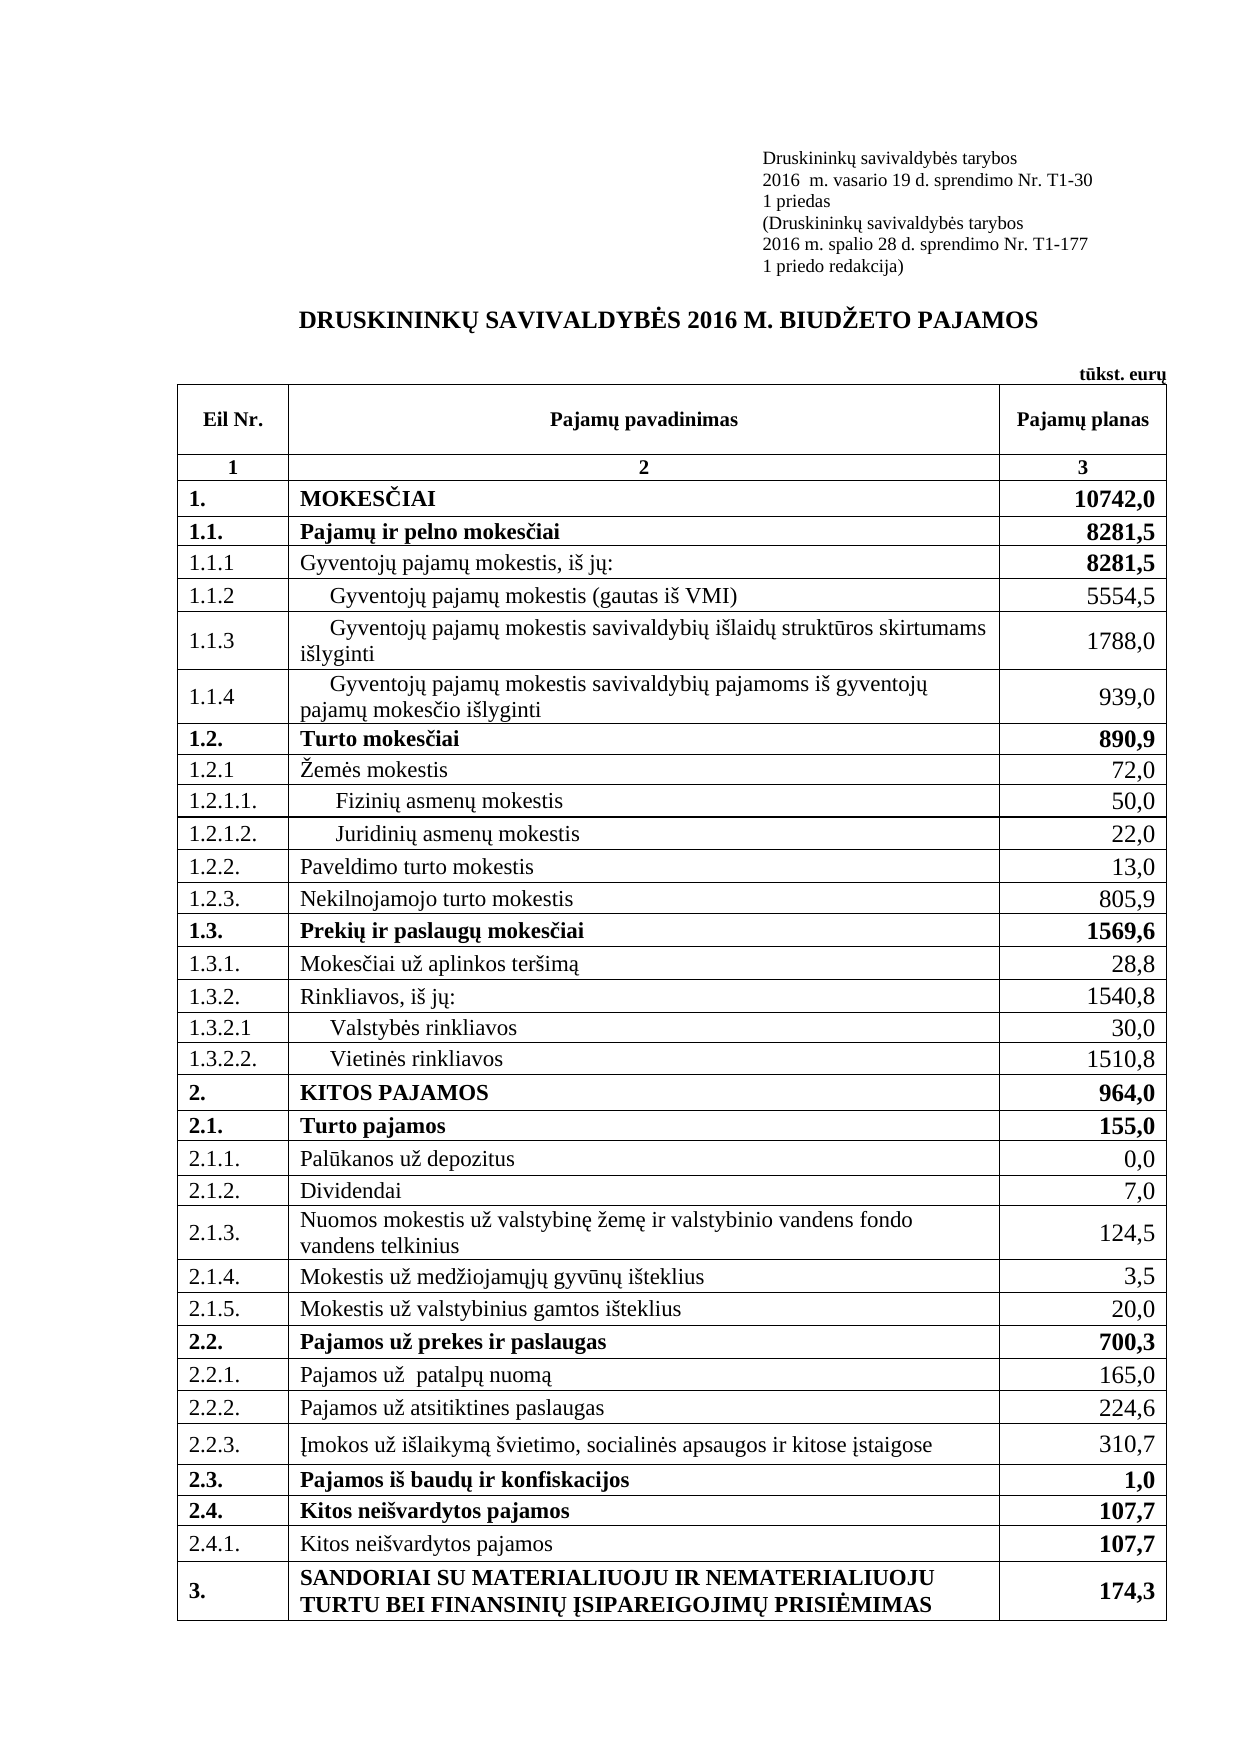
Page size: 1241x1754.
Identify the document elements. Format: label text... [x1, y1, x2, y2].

table_cell Nuomos mokestis už valstybinę žemę ir valstybinio vandens fondo vandens telkinius [289, 1206, 999, 1259]
table_cell Turto pajamos [289, 1111, 999, 1140]
text (Druskininkų savivaldybės tarybos [290, 212, 1166, 233]
table_cell 1.1.2 [178, 579, 288, 611]
table_cell 30,0 [1000, 1013, 1166, 1042]
table_cell 1 [178, 455, 288, 480]
table_cell SANDORIAI SU MATERIALIUOJU IR NEMATERIALIUOJU TURTU BEI FINANSINIŲ ĮSIPAREIGOJIMŲ PRISIĖMIMAS [289, 1562, 999, 1620]
table_cell 22,0 [1000, 818, 1166, 849]
table_cell Dividendai [289, 1176, 999, 1205]
table_cell Kitos neišvardytos pajamos [289, 1526, 999, 1561]
table_cell 1.2.1.1. [178, 785, 288, 816]
table_cell Pajamos už patalpų nuomą [289, 1359, 999, 1390]
table_cell Gyventojų pajamų mokestis (gautas iš VMI) [289, 579, 999, 611]
table_cell 1.2. [178, 724, 288, 754]
table_cell 72,0 [1000, 755, 1166, 784]
table_cell Rinkliavos, iš jų: [289, 980, 999, 1012]
table_cell Pajamos iš baudų ir konfiskacijos [289, 1465, 999, 1495]
table_cell Pajamos už prekes ir paslaugas [289, 1326, 999, 1357]
table_cell 1.3.1. [178, 947, 288, 979]
table_cell 964,0 [1000, 1075, 1166, 1110]
table_cell 805,9 [1000, 883, 1166, 913]
table_cell 8281,5 [1000, 517, 1166, 545]
table_cell 224,6 [1000, 1391, 1166, 1423]
text 2016 m. vasario 19 d. sprendimo Nr. T1-30 [290, 168, 1166, 190]
table_cell 0,0 [1000, 1141, 1166, 1175]
table_cell 50,0 [1000, 785, 1166, 816]
table_cell KITOS PAJAMOS [289, 1075, 999, 1110]
table_cell 155,0 [1000, 1111, 1166, 1140]
table_cell 2.1.3. [178, 1206, 288, 1259]
table_cell 1.3.2.1 [178, 1013, 288, 1042]
table_cell Pajamų ir pelno mokesčiai [289, 517, 999, 545]
table_cell MOKESČIAI [289, 481, 999, 516]
table_cell Gyventojų pajamų mokestis, iš jų: [289, 546, 999, 578]
table_cell 107,7 [1000, 1526, 1166, 1561]
table_cell 28,8 [1000, 947, 1166, 979]
table_cell Palūkanos už depozitus [289, 1141, 999, 1175]
table_cell 107,7 [1000, 1496, 1166, 1525]
table_cell Mokestis už medžiojamųjų gyvūnų išteklius [289, 1260, 999, 1292]
table_cell Mokesčiai už aplinkos teršimą [289, 947, 999, 979]
table_cell 1.1.3 [178, 612, 288, 669]
table_cell 10742,0 [1000, 481, 1166, 516]
table_cell Nekilnojamojo turto mokestis [289, 883, 999, 913]
table_cell 1788,0 [1000, 612, 1166, 669]
table_cell 1.3.2. [178, 980, 288, 1012]
table_cell 165,0 [1000, 1359, 1166, 1390]
table_cell 1569,6 [1000, 914, 1166, 946]
table_cell Kitos neišvardytos pajamos [289, 1496, 999, 1525]
table_cell Prekių ir paslaugų mokesčiai [289, 914, 999, 946]
text DRUSKININKŲ SAVIVALDYBĖS 2016 M. BIUDŽETO PAJAMOS [177, 305, 1166, 334]
table_cell Žemės mokestis [289, 755, 999, 784]
table_cell 1.3.2.2. [178, 1043, 288, 1074]
table_cell 700,3 [1000, 1326, 1166, 1357]
table_cell 2 [289, 455, 999, 480]
table_cell 1.1. [178, 517, 288, 545]
table_cell 890,9 [1000, 724, 1166, 754]
table_cell Valstybės rinkliavos [289, 1013, 999, 1042]
table_cell 5554,5 [1000, 579, 1166, 611]
table_cell Turto mokesčiai [289, 724, 999, 754]
table_cell Gyventojų pajamų mokestis savivaldybių pajamoms iš gyventojų pajamų mokesčio išlyginti [289, 670, 999, 723]
table_cell 124,5 [1000, 1206, 1166, 1259]
table_cell 2.2.2. [178, 1391, 288, 1423]
table_cell 939,0 [1000, 670, 1166, 723]
table_cell Fizinių asmenų mokestis [289, 785, 999, 816]
table_cell 1,0 [1000, 1465, 1166, 1495]
table_cell Gyventojų pajamų mokestis savivaldybių išlaidų struktūros skirtumams išlyginti [289, 612, 999, 669]
table_cell 20,0 [1000, 1293, 1166, 1324]
text 2016 m. spalio 28 d. sprendimo Nr. T1-177 [290, 233, 1166, 255]
table_cell 1.2.2. [178, 850, 288, 882]
table_cell Pajamos už atsitiktines paslaugas [289, 1391, 999, 1423]
table_cell 2.1.5. [178, 1293, 288, 1324]
table_cell 3,5 [1000, 1260, 1166, 1292]
table_cell 310,7 [1000, 1424, 1166, 1464]
table_header Eil Nr. [178, 385, 288, 453]
table_header Pajamų pavadinimas [289, 385, 999, 453]
table_cell 3 [1000, 455, 1166, 480]
table_cell 2. [178, 1075, 288, 1110]
table_cell 1. [178, 481, 288, 516]
table_cell 1.2.1 [178, 755, 288, 784]
table_cell 7,0 [1000, 1176, 1166, 1205]
table_cell 174,3 [1000, 1562, 1166, 1620]
table_header Pajamų planas [1000, 385, 1166, 453]
table_cell 2.4. [178, 1496, 288, 1525]
text 1 priedas [290, 190, 1166, 212]
table_cell 2.4.1. [178, 1526, 288, 1561]
table_cell Mokestis už valstybinius gamtos išteklius [289, 1293, 999, 1324]
table_cell 2.2.3. [178, 1424, 288, 1464]
text Druskininkų savivaldybės tarybos [477, 147, 1166, 168]
table_cell 8281,5 [1000, 546, 1166, 578]
table_cell 1.1.1 [178, 546, 288, 578]
table_cell 2.1. [178, 1111, 288, 1140]
table_cell 2.3. [178, 1465, 288, 1495]
table_cell Vietinės rinkliavos [289, 1043, 999, 1074]
table_cell 1.2.3. [178, 883, 288, 913]
table_cell 1510,8 [1000, 1043, 1166, 1074]
table_cell Juridinių asmenų mokestis [289, 818, 999, 849]
table_cell 2.2. [178, 1326, 288, 1357]
table_cell 1540,8 [1000, 980, 1166, 1012]
table_cell 2.2.1. [178, 1359, 288, 1390]
text tūkst. eurų [177, 362, 1166, 384]
table_cell 2.1.1. [178, 1141, 288, 1175]
table_cell Įmokos už išlaikymą švietimo, socialinės apsaugos ir kitose įstaigose [289, 1424, 999, 1464]
table_cell 1.3. [178, 914, 288, 946]
table_cell Paveldimo turto mokestis [289, 850, 999, 882]
table_cell 2.1.4. [178, 1260, 288, 1292]
table_cell 13,0 [1000, 850, 1166, 882]
table_cell 1.1.4 [178, 670, 288, 723]
text 1 priedo redakcija) [290, 255, 1166, 276]
table_cell 3. [178, 1562, 288, 1620]
table_cell 2.1.2. [178, 1176, 288, 1205]
table_cell 1.2.1.2. [178, 818, 288, 849]
